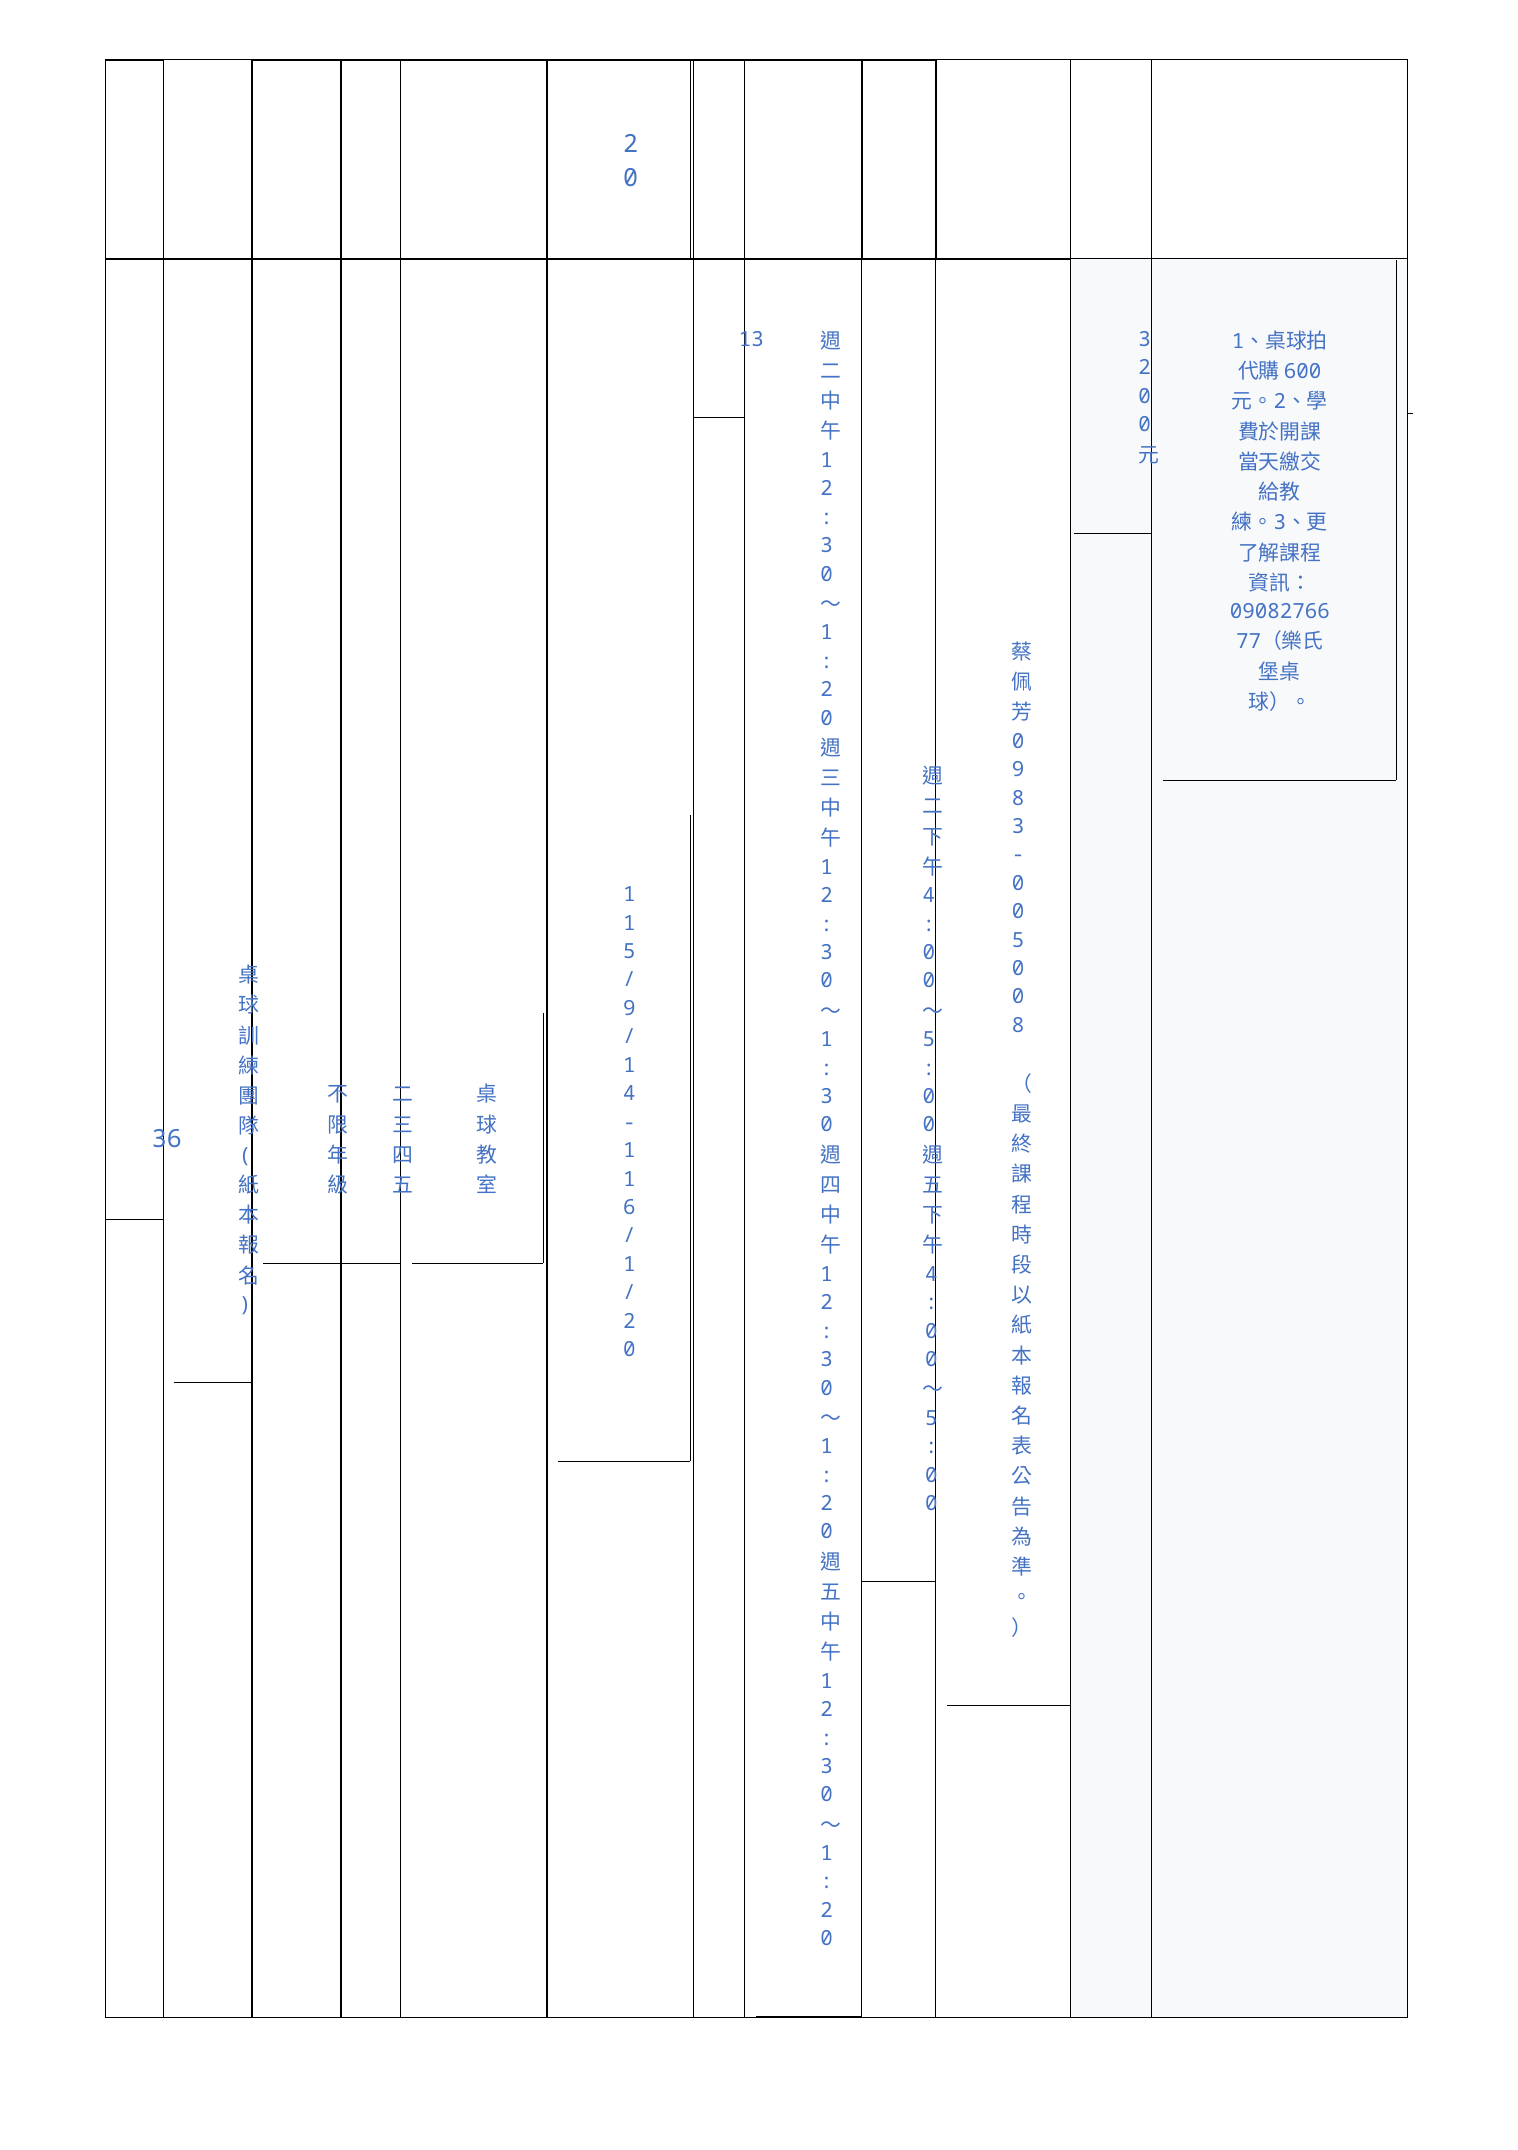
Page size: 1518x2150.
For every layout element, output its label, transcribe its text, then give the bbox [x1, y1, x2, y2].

table_cell 柔道社 [164, 60, 251, 258]
table_cell [1408, 414, 1413, 2017]
table_cell [1408, 258, 1413, 413]
table_cell 20 [548, 61, 690, 258]
table_cell 36 [106, 1220, 163, 2017]
table_cell 週二下午4:00～5:00 週五下午4:00～5:00 [862, 1582, 935, 2017]
table_cell 35 [106, 61, 163, 258]
table_cell 14 [694, 61, 744, 258]
table_cell 13 [694, 260, 744, 417]
table_cell 週二中午12:30～1:20 週三中午12:30～1:30 週四中午12:30～1:20 週五中午12:30～1:20 [745, 260, 861, 2017]
table_cell 16:10-17:00 [745, 61, 861, 258]
table_cell 10-30 [863, 61, 935, 258]
table_cell 無 [1152, 60, 1407, 258]
table_cell [1408, 59, 1413, 258]
table_cell 蔡佩芳 0983-005008 （最終課程時段以紙本報名表公告為準。） [936, 260, 1070, 2017]
table_cell 二 三 四 五 [342, 260, 400, 1263]
table_cell [937, 60, 1070, 258]
table_cell 600元 [1071, 60, 1151, 258]
table_cell 和平樓5F [401, 61, 546, 258]
table_cell 3200元 [1071, 259, 1151, 2017]
table_cell 13 [694, 418, 744, 2017]
table_cell 36 [106, 260, 163, 1219]
table_cell 115/9/14-116/1/20 [548, 260, 693, 2017]
table_cell 週二下午4:00～5:00 週五下午4:00～5:00 [862, 260, 935, 1581]
table_cell 二 三 四 五 [342, 1264, 400, 2017]
table_cell 四 [342, 61, 400, 258]
table_cell 1、桌球拍代購600元。2、學費於開課當天繳交給教練。3、更了解課程資訊：0908276677（樂氏堡桌球）。 [1152, 259, 1407, 2017]
table_cell 桌球教室 [401, 260, 546, 2017]
table_cell 不限 年級 [253, 260, 340, 2017]
table_cell 桌球訓 練團隊 (紙本報名) [164, 260, 251, 2017]
table_cell 不限 年級 [253, 61, 340, 258]
